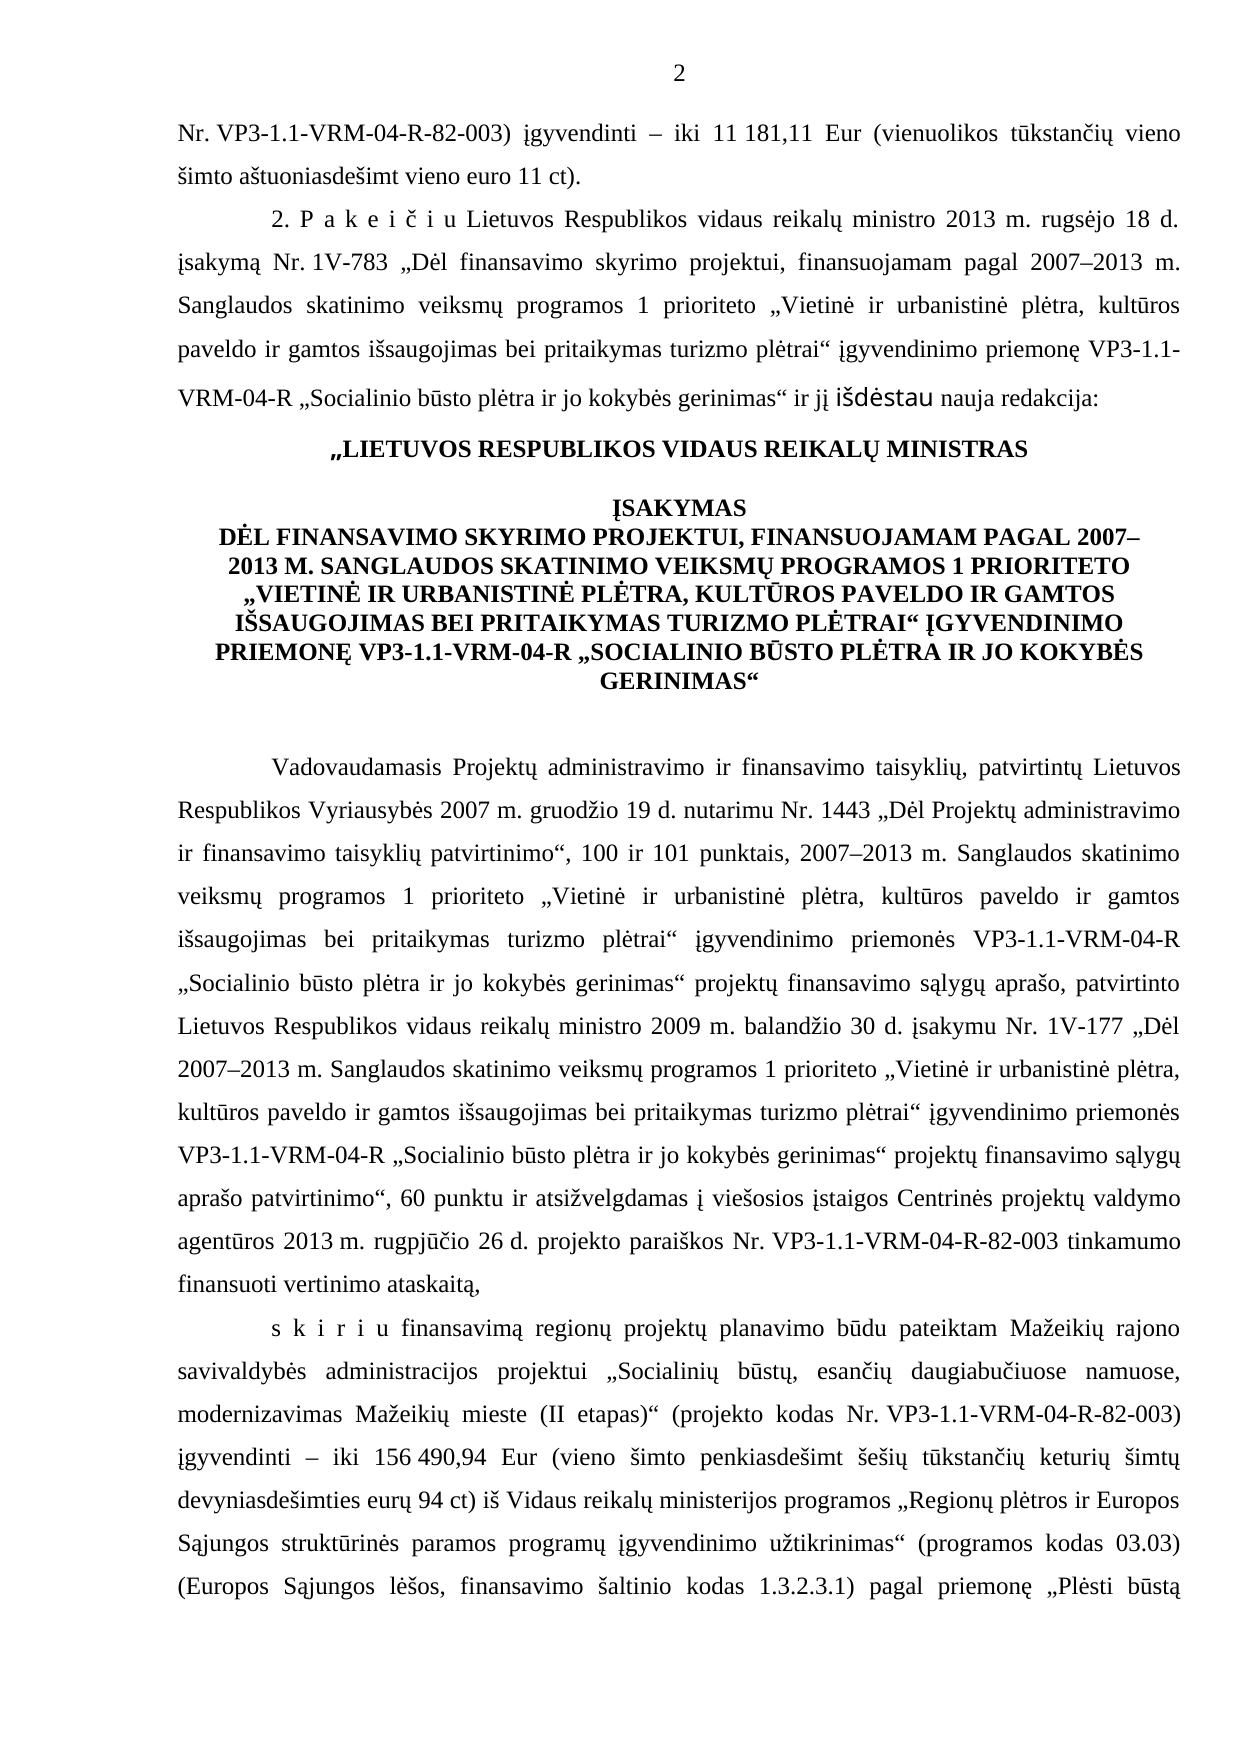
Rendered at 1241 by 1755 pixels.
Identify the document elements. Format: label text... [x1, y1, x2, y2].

text DĖL FINANSAVIMO SKYRIMO PROJEKTUI, FINANSUOJAMAM PAGAL 2007–2013 M. SANGLAUDOS SKATINIMO VEIKSMŲ PROGRAMOS 1 PRIORITETO „VIETINĖ IR URBANISTINĖ PLĖTRA, KULTŪROS PAVELDO IR GAMTOS IŠSAUGOJIMAS BEI PRITAIKYMAS TURIZMO PLĖTRAI“ ĮGYVENDINIMO PRIEMONĘ VP3-1.1-VRM-04-R „SOCIALINIO BŪSTO PLĖTRA IR JO KOKYBĖS GERINIMAS“ [177, 522, 1181, 694]
text ĮSAKYMAS [177, 493, 1181, 522]
text Vadovaudamasis Projektų administravimo ir finansavimo taisyklių, patvirtintų Lietuvos Respublikos Vyriausybės 2007 m. gruodžio 19 d. nutarimu Nr. 1443 „Dėl Projektų administravimo ir finansavimo taisyklių patvirtinimo“, 100 ir 101 punktais, 2007–2013 m. Sanglaudos skatinimo veiksmų programos 1 prioriteto „Vietinė ir urbanistinė plėtra, kultūros paveldo ir gamtos išsaugojimas bei pritaikymas turizmo plėtrai“ įgyvendinimo priemonės VP3-1.1-VRM-04-R „Socialinio būsto plėtra ir jo kokybės gerinimas“ projektų finansavimo sąlygų aprašo, patvirtinto Lietuvos Respublikos vidaus reikalų ministro 2009 m. balandžio 30 d. įsakymu Nr. 1V-177 „Dėl 2007–2013 m. Sanglaudos skatinimo veiksmų programos 1 prioriteto „Vietinė ir urbanistinė plėtra, kultūros paveldo ir gamtos išsaugojimas bei pritaikymas turizmo plėtrai“ įgyvendinimo priemonės VP3-1.1-VRM-04-R „Socialinio būsto plėtra ir jo kokybės gerinimas“ projektų finansavimo sąlygų aprašo patvirtinimo“, 60 punktu ir atsižvelgdamas į viešosios įstaigos Centrinės projektų valdymo agentūros 2013 m. rugpjūčio 26 d. projekto paraiškos Nr. VP3-1.1-VRM-04-R-82-003 tinkamumo finansuoti vertinimo ataskaitą, [177, 752, 1181, 1298]
text Nr. VP3-1.1-VRM-04-R-82-003) įgyvendinti – iki 11 181,11 Eur (vienuolikos tūkstančių vieno šimto aštuoniasdešimt vieno euro 11 ct). [177, 118, 1181, 190]
text s k i r i u finansavimą regionų projektų planavimo būdu pateiktam Mažeikių rajono savivaldybės administracijos projektui „Socialinių būstų, esančių daugiabučiuose namuose, modernizavimas Mažeikių mieste (II etapas)“ (projekto kodas Nr. VP3-1.1-VRM-04-R-82-003) įgyvendinti – iki 156 490,94 Eur (vieno šimto penkiasdešimt šešių tūkstančių keturių šimtų devyniasdešimties eurų 94 ct) iš Vidaus reikalų ministerijos programos „Regionų plėtros ir Europos Sąjungos struktūrinės paramos programų įgyvendinimo užtikrinimas“ (programos kodas 03.03) (Europos Sąjungos lėšos, finansavimo šaltinio kodas 1.3.2.3.1) pagal priemonę „Plėsti būstą [177, 1313, 1181, 1600]
text 2. P a k e i č i u Lietuvos Respublikos vidaus reikalų ministro 2013 m. rugsėjo 18 d. įsakymą Nr. 1V-783 „Dėl finansavimo skyrimo projektui, finansuojamam pagal 2007–2013 m. Sanglaudos skatinimo veiksmų programos 1 prioriteto „Vietinė ir urbanistinė plėtra, kultūros paveldo ir gamtos išsaugojimas bei pritaikymas turizmo plėtrai“ įgyvendinimo priemonę VP3-1.1-VRM-04-R „Socialinio būsto plėtra ir jo kokybės gerinimas“ ir jį išdėstau nauja redakcija: [177, 204, 1181, 413]
text „LIETUVOS RESPUBLIKOS VIDAUS REIKALŲ MINISTRAS [177, 431, 1181, 464]
